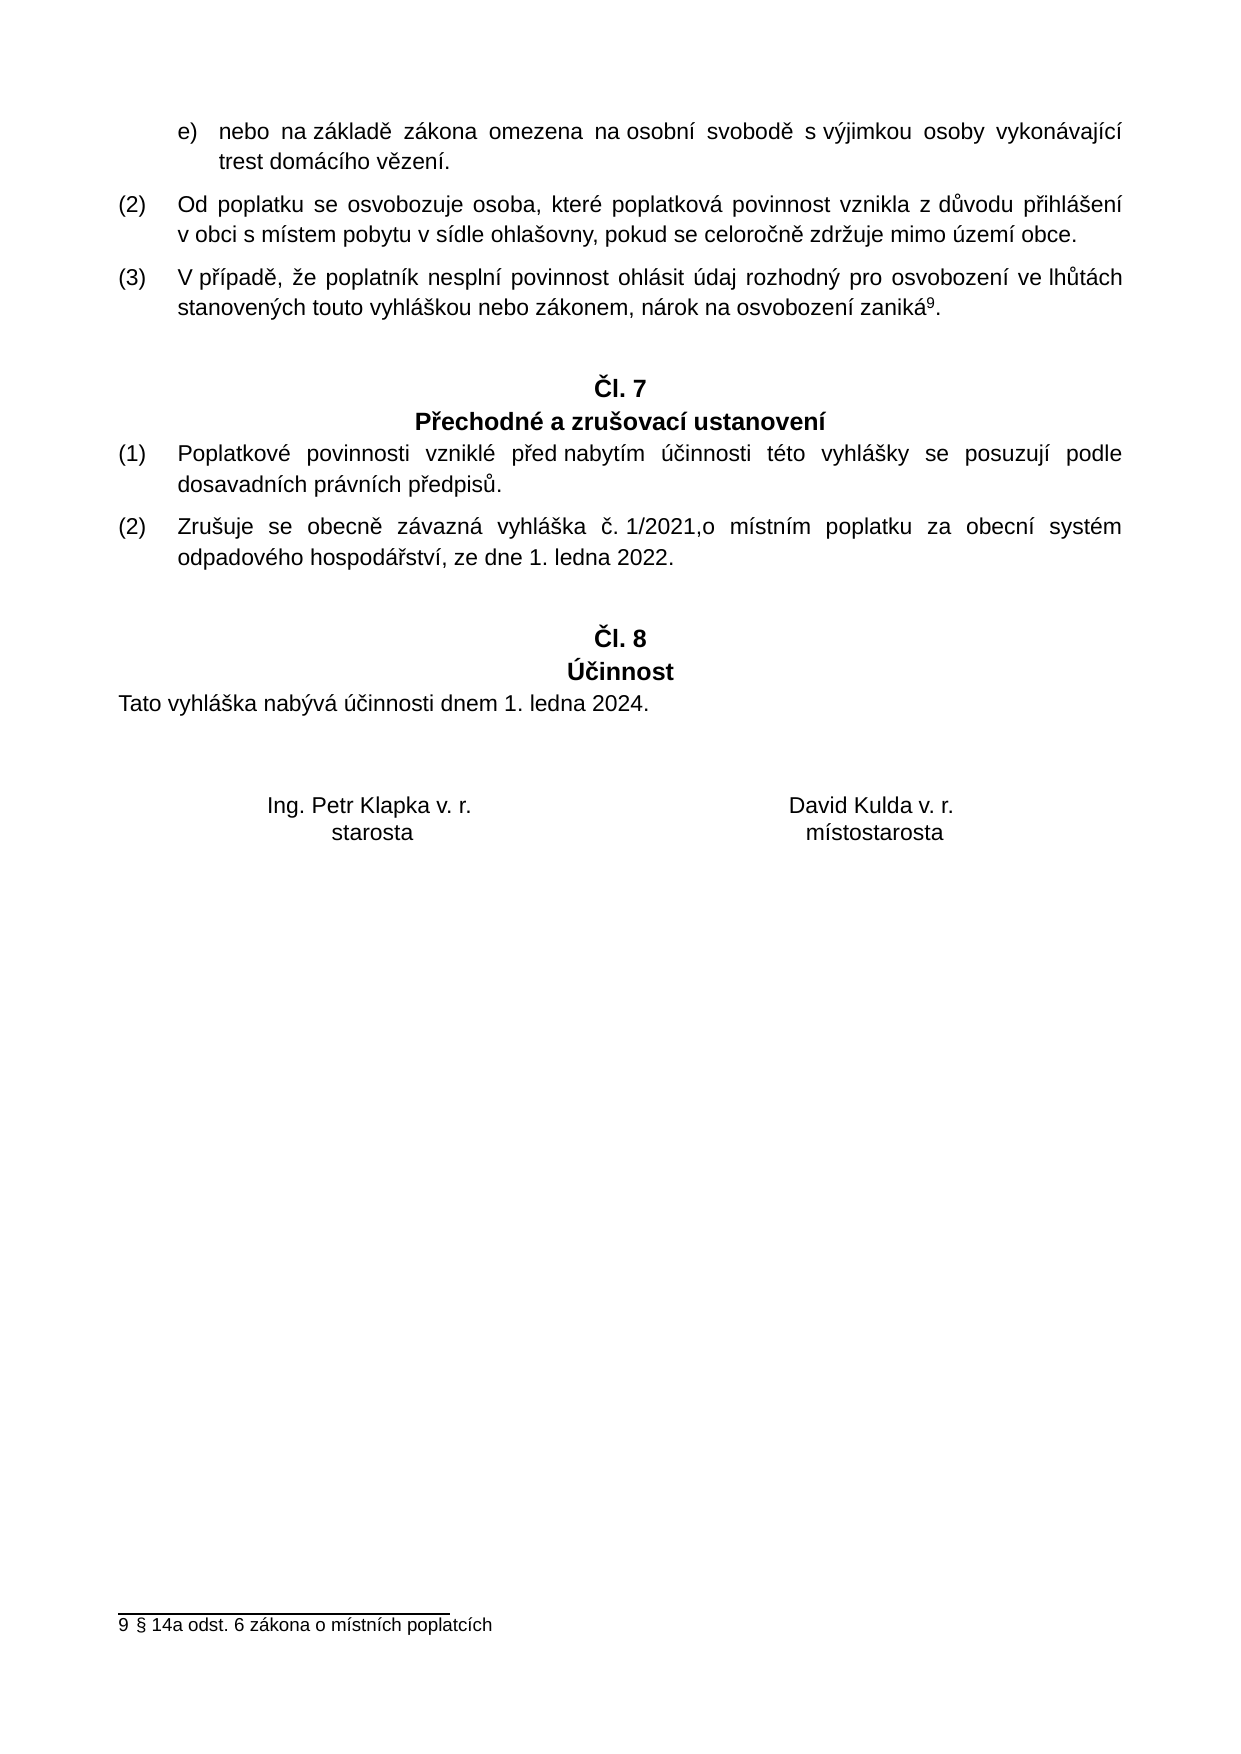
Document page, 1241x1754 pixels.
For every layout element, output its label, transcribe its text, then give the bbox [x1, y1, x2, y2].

subtitle Čl. 7 Přechodné a zrušovací ustanovení [118, 374, 1122, 436]
list Poplatkové povinnosti vzniklé před nabytím účinnosti této vyhlášky se posuzují podle dosavadních právních předpisů. [118, 440, 1122, 497]
table_header David Kulda v. r. místostarosta [620, 733, 1122, 851]
text Tato vyhláška nabývá účinnosti dnem 1. ledna 2024. [118, 690, 1122, 716]
table_cell [118, 851, 620, 969]
list § 14a odst. 6 zákona o místních poplatcích [118, 1614, 1122, 1635]
list nebo na základě zákona omezena na osobní svobodě s výjimkou osoby vykonávající trest domácího vězení. [177, 118, 1122, 175]
list Od poplatku se osvobozuje osoba, které poplatková povinnost vznikla z důvodu přihlášení v obci s místem pobytu v sídle ohlašovny, pokud se celoročně zdržuje mimo území obce. [118, 191, 1122, 248]
subtitle Čl. 8 Účinnost [118, 624, 1122, 686]
table_cell [620, 851, 1122, 969]
table_header Ing. Petr Klapka v. r. starosta [118, 733, 620, 851]
list V případě, že poplatník nesplní povinnost ohlásit údaj rozhodný pro osvobození ve lhůtách stanovených touto vyhláškou nebo zákonem, nárok na osvobození zaniká. [118, 264, 1122, 321]
list Zrušuje se obecně závazná vyhláška č. 1/2021,o místním poplatku za obecní systém odpadového hospodářství, ze dne 1. ledna 2022. [118, 513, 1122, 570]
